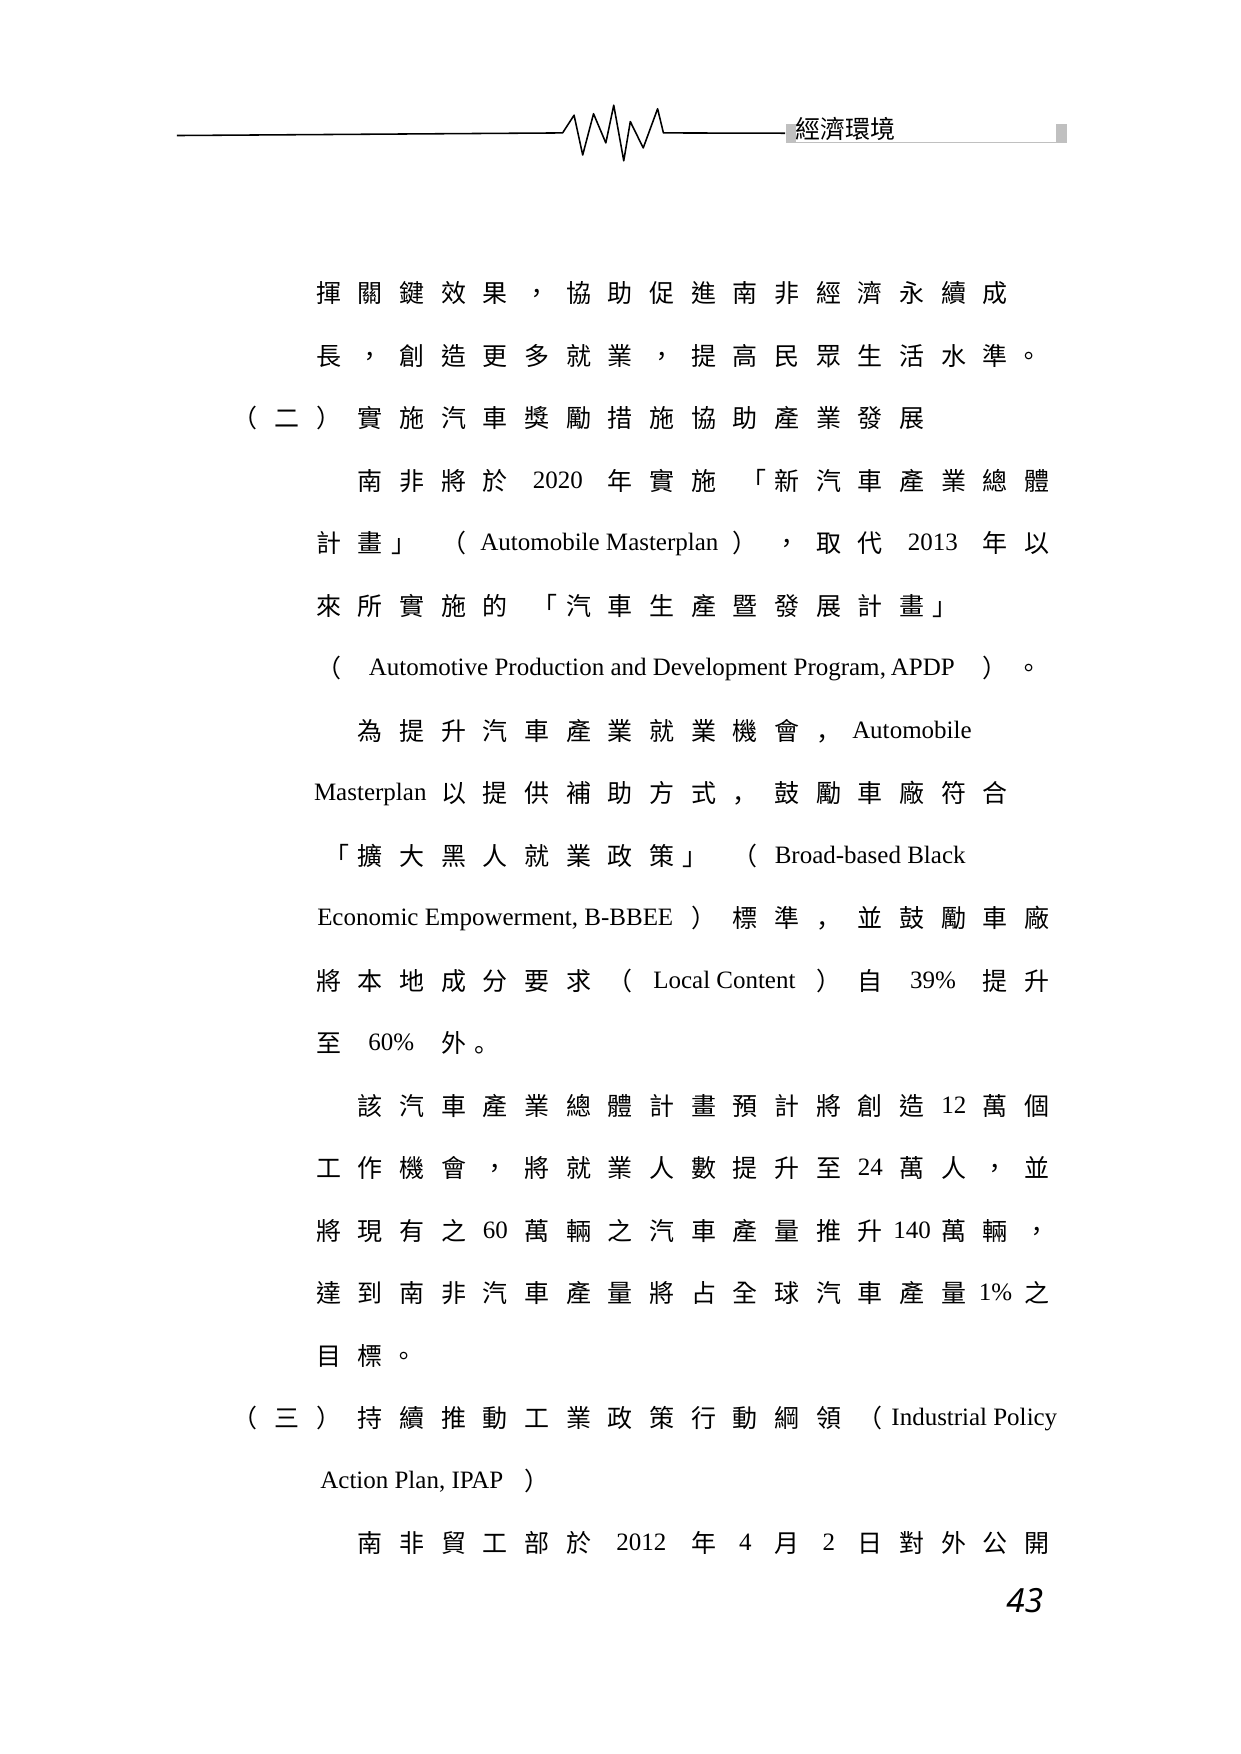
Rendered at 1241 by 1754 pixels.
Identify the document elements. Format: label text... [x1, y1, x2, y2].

text 揮關鍵效果，協助促進南非經濟永續成長，創造更多就業，提高民眾生活水準。 [281, 250, 1058, 375]
text （二）實施汽車獎勵措施協助產業發展 [207, 375, 1058, 438]
text 該汽車產業總體計畫預計將創造12萬個工作機會，將就業人數提升至24萬人，並將現有之60萬輛之汽車產量推升140萬輛，達到南非汽車產量將占全球汽車產量1%之目標。 [281, 1063, 1058, 1375]
text 南非將於2020年實施「新汽車產業總體計畫」（Automobile Masterplan），取代2013年以來所實施的「汽車生產暨發展計畫」（Automotive Production and Development Program, APDP）。 [281, 438, 1058, 688]
text 為提升汽車產業就業機會，Automobile Masterplan以提供補助方式，鼓勵車廠符合「擴大黑人就業政策」（Broad-based Black Economic Empowerment, B-BBEE）標準，並鼓勵車廠將本地成分要求（Local Content）自39%提升至60%外。 [281, 688, 1058, 1063]
text （三）持續推動工業政策行動綱領（Industrial Policy Action Plan, IPAP） [207, 1375, 1058, 1500]
text 南非貿工部於2012年4月2日對外公開 [281, 1500, 1058, 1563]
